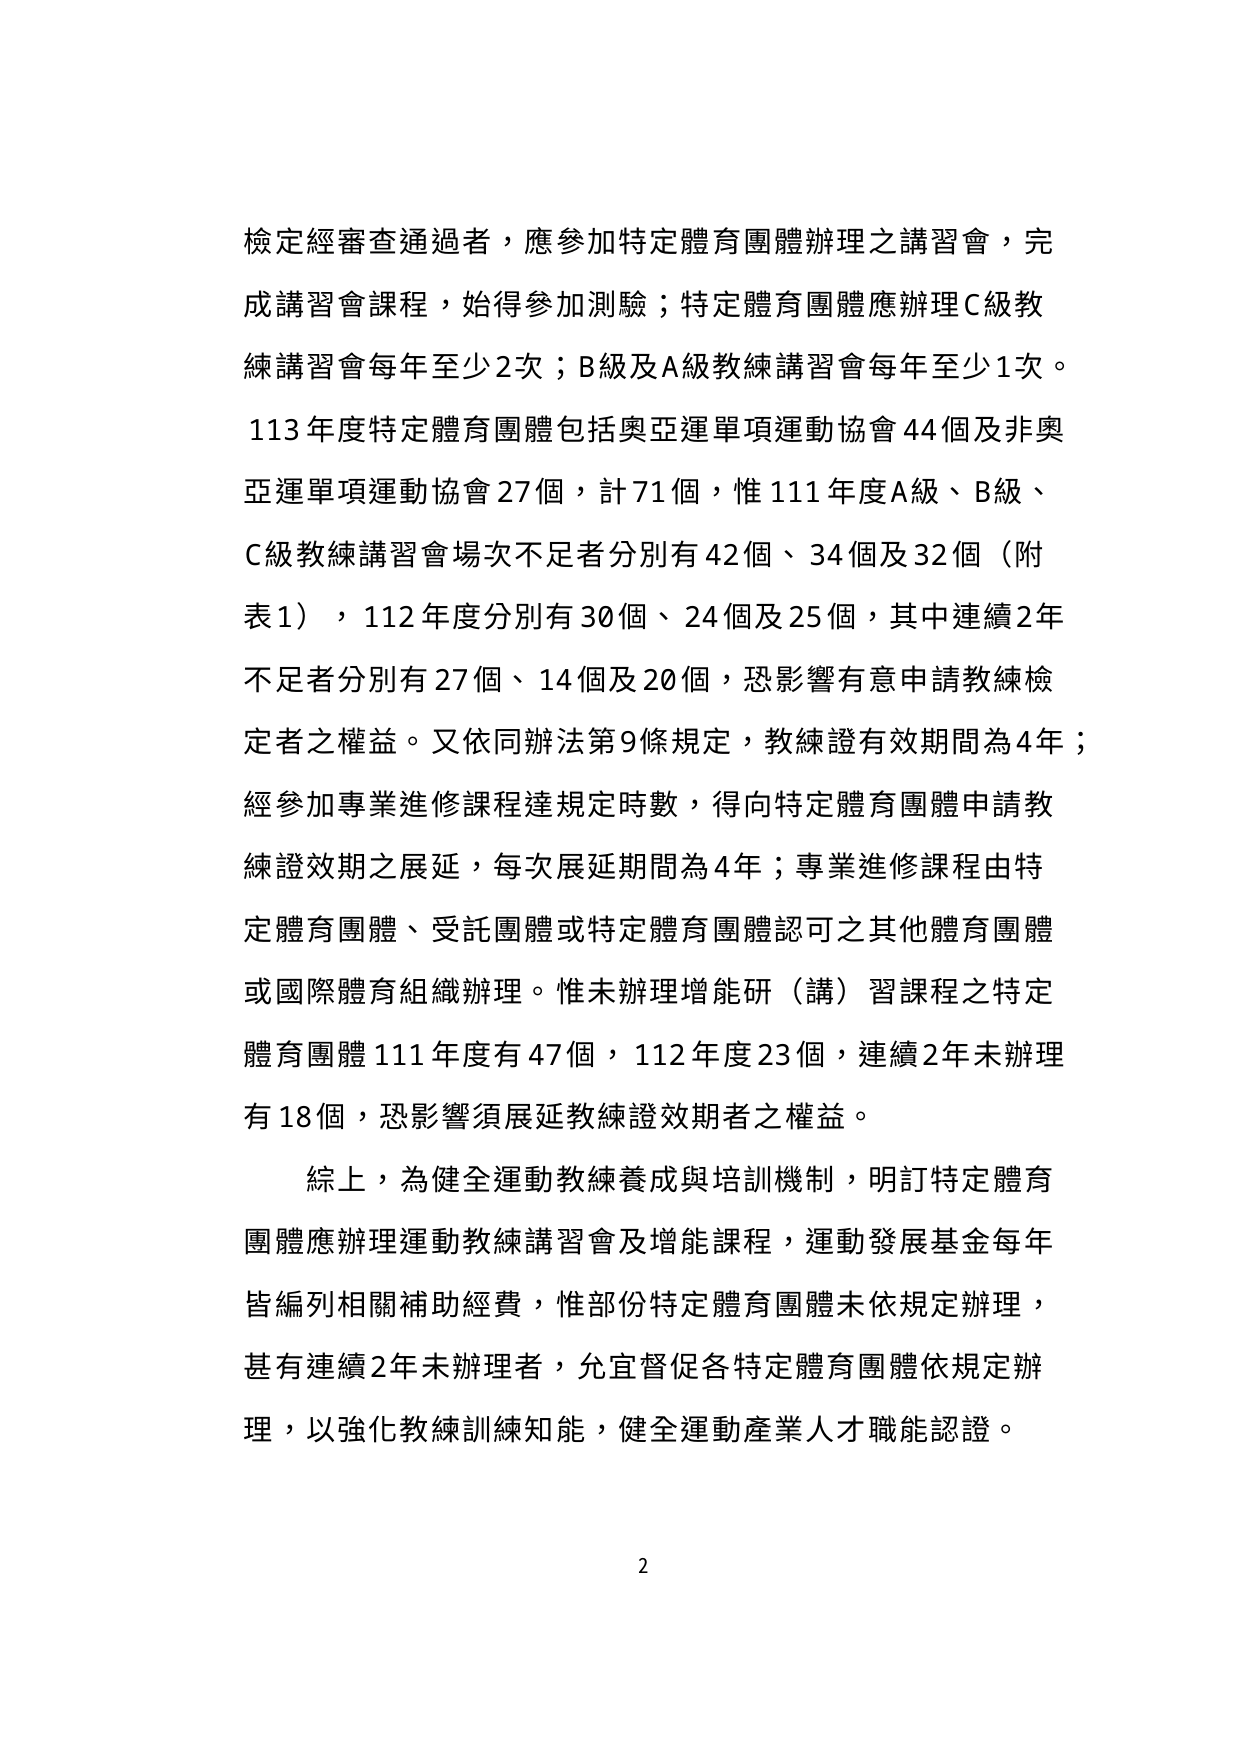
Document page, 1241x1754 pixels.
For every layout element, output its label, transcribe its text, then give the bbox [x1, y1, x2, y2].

text 依據運動教練檢定及管理辦法第6條規定，申請教練之檢定經審查通過者，應參加特定體育團體辦理之講習會，完成講習會課程，始得參加測驗；特定體育團體應辦理C級教練講習會每年至少2次；B級及A級教練講習會每年至少1次。113年度特定體育團體包括奧亞運單項運動協會44個及非奧亞運單項運動協會27個，計71個，惟111年度A級、B級、C級教練講習會場次不足者分別有42個、34個及32個（附表1），112年度分別有30個、24個及25個，其中連續2年不足者分別有27個、14個及20個，恐影響有意申請教練檢定者之權益。又依同辦法第9條規定，教練證有效期間為4年；經參加專業進修課程達規定時數，得向特定體育團體申請教練證效期之展延，每次展延期間為4年；專業進修課程由特定體育團體、受託團體或特定體育團體認可之其他體育團體或國際體育組織辦理。惟未辦理增能研（講）習課程之特定體育團體111年度有47個，112年度23個，連續2年未辦理有18個，恐影響須展延教練證效期者之權益。 [239, 198, 1066, 1136]
text 綜上，為健全運動教練養成與培訓機制，明訂特定體育團體應辦理運動教練講習會及增能課程，運動發展基金每年皆編列相關補助經費，惟部份特定體育團體未依規定辦理，甚有連續2年未辦理者，允宜督促各特定體育團體依規定辦理，以強化教練訓練知能，健全運動產業人才職能認證。 [239, 1136, 1066, 1448]
